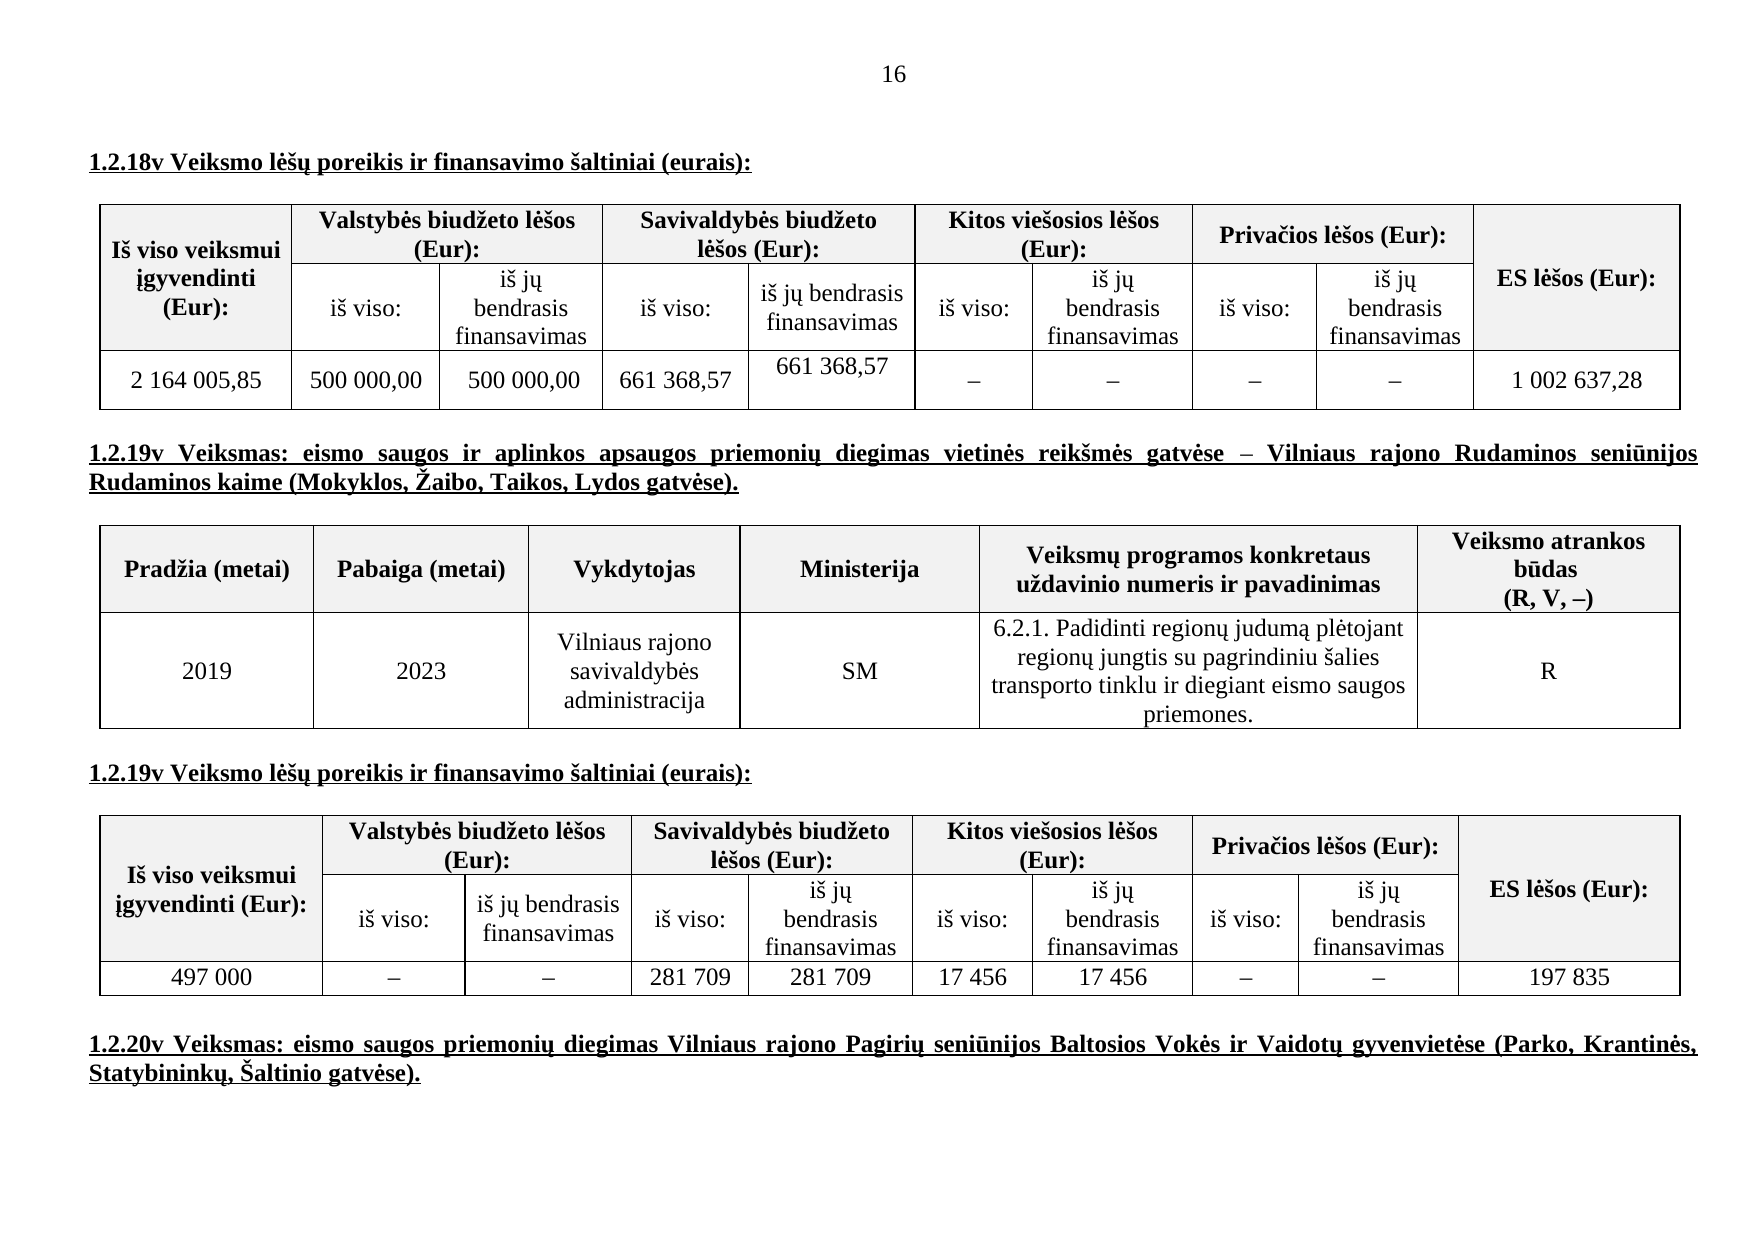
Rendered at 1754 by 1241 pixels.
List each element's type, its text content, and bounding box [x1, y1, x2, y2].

table_cell 497 000 [101, 962, 322, 995]
table_cell – [916, 351, 1032, 409]
table_header Valstybės biudžeto lėšos (Eur): [323, 816, 631, 874]
table_cell 1 002 637,28 [1474, 351, 1679, 409]
table_cell R [1418, 613, 1679, 728]
table_cell 661 368,57 [603, 351, 748, 409]
table_cell 2019 [101, 613, 313, 728]
table_cell 2023 [314, 613, 528, 728]
table_cell 2 164 005,85 [101, 351, 291, 409]
table_cell iš jų bendrasis finansavimas [440, 264, 602, 350]
table_cell – [1317, 351, 1473, 409]
table_cell – [1193, 351, 1316, 409]
table_header Privačios lėšos (Eur): [1193, 816, 1458, 874]
text 1.2.19v Veiksmo lėšų poreikis ir finansavimo šaltiniai (eurais): [89, 758, 1698, 787]
table_cell 661 368,57 [749, 351, 914, 409]
table_header ES lėšos (Eur): [1459, 816, 1679, 961]
table_cell 17 456 [913, 962, 1032, 995]
table_cell iš viso: [323, 875, 464, 961]
table_cell iš viso: [603, 264, 748, 350]
table_header Veiksmo atrankos būdas (R, V, –) [1418, 526, 1679, 612]
table_cell iš viso: [1193, 875, 1298, 961]
text 1.2.20v Veiksmas: eismo saugos priemonių diegimas Vilniaus rajono Pagirių seniūnijos Baltosios Vokės ir Vaidotų gyvenvietėse (Parko, Krantinės, [89, 1029, 1698, 1054]
table_cell iš jų bendrasis finansavimas [1317, 264, 1473, 350]
table_header Pradžia (metai) [101, 526, 313, 612]
table_cell iš viso: [292, 264, 439, 350]
table_cell iš jų bendrasis finansavimas [749, 875, 912, 961]
text Statybininkų, Šaltinio gatvėse). [89, 1056, 1698, 1087]
table_header Valstybės biudžeto lėšos (Eur): [292, 205, 602, 263]
table_header Kitos viešosios lėšos (Eur): [913, 816, 1192, 874]
text 1.2.19v Veiksmas: eismo saugos ir aplinkos apsaugos priemonių diegimas vietinės reikšmės gatvėse – Vilniaus rajono Rudaminos seniūnijos [89, 438, 1698, 463]
table_header Savivaldybės biudžeto lėšos (Eur): [603, 205, 914, 263]
table_cell iš viso: [913, 875, 1032, 961]
text Rudaminos kaime (Mokyklos, Žaibo, Taikos, Lydos gatvėse). [89, 465, 1698, 496]
table_cell iš viso: [632, 875, 748, 961]
table_cell – [466, 962, 631, 995]
table_cell iš viso: [1193, 264, 1316, 350]
table_cell 500 000,00 [292, 351, 439, 409]
table_cell 17 456 [1033, 962, 1192, 995]
table_cell 6.2.1. Padidinti regionų judumą plėtojant regionų jungtis su pagrindiniu šalies transporto tinklu ir diegiant eismo saugos priemones. [980, 613, 1417, 728]
table_header Iš viso veiksmui įgyvendinti (Eur): [101, 205, 291, 350]
table_header Veiksmų programos konkretaus uždavinio numeris ir pavadinimas [980, 526, 1417, 612]
table_cell iš jų bendrasis finansavimas [466, 875, 631, 961]
table_cell 500 000,00 [440, 351, 602, 409]
table_cell – [1033, 351, 1192, 409]
table_header Savivaldybės biudžeto lėšos (Eur): [632, 816, 912, 874]
table_cell iš jų bendrasis finansavimas [1033, 264, 1192, 350]
text 1.2.18v Veiksmo lėšų poreikis ir finansavimo šaltiniai (eurais): [89, 147, 1698, 176]
table_header Privačios lėšos (Eur): [1193, 205, 1473, 263]
table_header Iš viso veiksmui įgyvendinti (Eur): [101, 816, 322, 961]
table_cell 281 709 [632, 962, 748, 995]
table_cell iš jų bendrasis finansavimas [1299, 875, 1458, 961]
table_cell iš viso: [916, 264, 1032, 350]
table_header ES lėšos (Eur): [1474, 205, 1679, 350]
table_cell – [1299, 962, 1458, 995]
table_cell iš jų bendrasis finansavimas [749, 264, 914, 350]
table_header Vykdytojas [529, 526, 739, 612]
table_cell iš jų bendrasis finansavimas [1033, 875, 1192, 961]
table_cell – [1193, 962, 1298, 995]
table_cell SM [741, 613, 979, 728]
table_cell 197 835 [1459, 962, 1679, 995]
table_cell Vilniaus rajono savivaldybės administracija [529, 613, 739, 728]
table_cell – [323, 962, 464, 995]
table_header Ministerija [741, 526, 979, 612]
table_header Pabaiga (metai) [314, 526, 528, 612]
table_cell 281 709 [749, 962, 912, 995]
table_header Kitos viešosios lėšos (Eur): [916, 205, 1192, 263]
